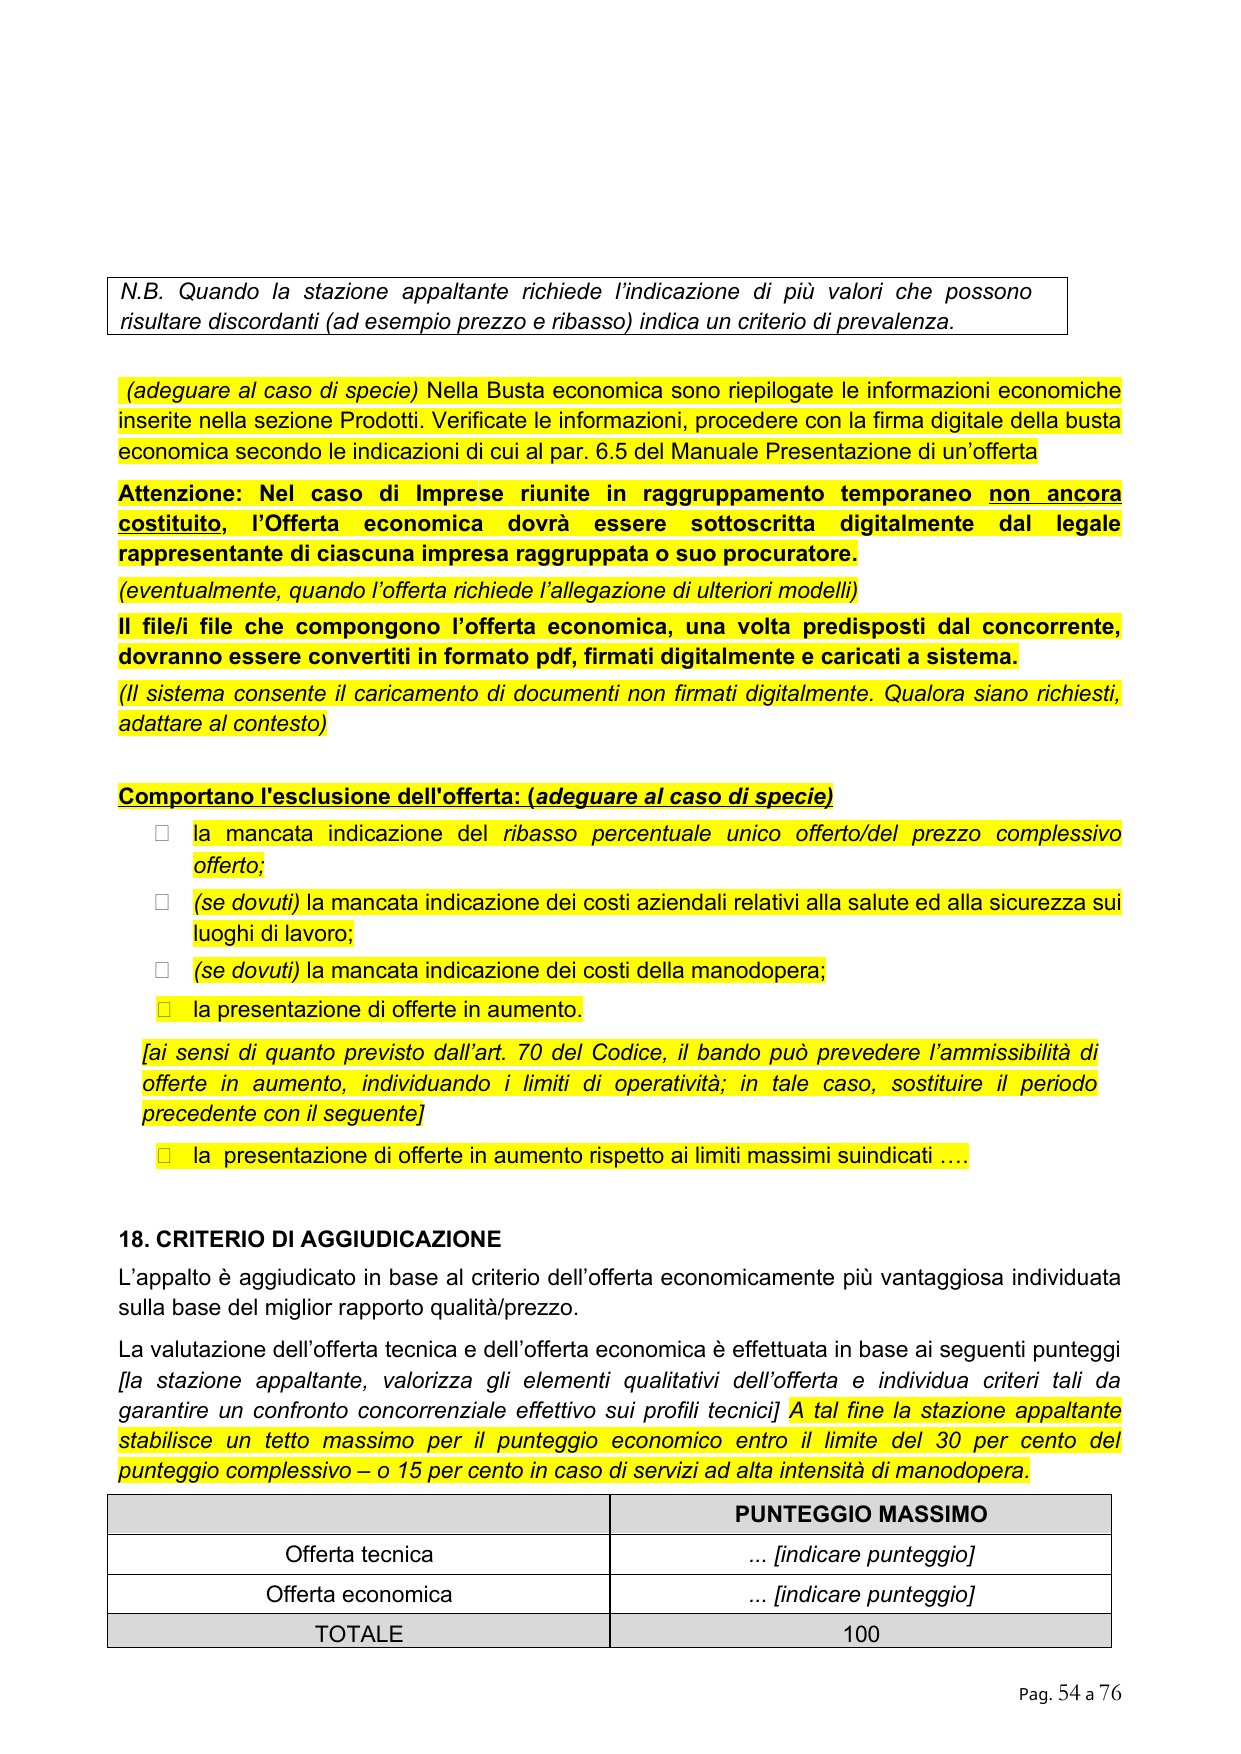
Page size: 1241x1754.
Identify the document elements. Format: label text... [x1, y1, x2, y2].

list (se dovuti) la mancata indicazione dei costi aziendali relativi alla salute ed alla sicurezza sui luoghi di lavoro; [156, 888, 1122, 947]
table_cell ... [indicare punteggio] [611, 1575, 1111, 1613]
list la presentazione di offerte in aumento. [156, 996, 1122, 1022]
table_header PUNTEGGIO MASSIMO [611, 1495, 1111, 1533]
list (se dovuti) la mancata indicazione dei costi della manodopera; [156, 957, 1122, 985]
text (Il sistema consente il caricamento di documenti non firmati digitalmente. Qualora siano richiesti, adattare al contesto) [118, 680, 1122, 736]
text Il file/i file che compongono l’offerta economica, una volta predisposti dal concorrente, dovranno essere convertiti in formato pdf, firmati digitalmente e caricati a sistema. [118, 613, 1122, 669]
text (eventualmente, quando l’offerta richiede l’allegazione di ulteriori modelli) [118, 577, 1122, 603]
subtitle CRITERIO DI AGGIUDICAZIONE [118, 1226, 1122, 1252]
table_cell Offerta economica [108, 1575, 609, 1613]
table_header N.B. Quando la stazione appaltante richiede l’indicazione di più valori che possono risultare discordanti (ad esempio prezzo e ribasso) indica un criterio di prevalenza. [108, 278, 1067, 334]
text Attenzione: Nel caso di Imprese riunite in raggruppamento temporaneo non ancora costituito, l’Offerta economica dovrà essere sottoscritta digitalmente dal legale rappresentante di ciascuna impresa raggruppata o suo procuratore. [118, 480, 1122, 566]
table_cell ... [indicare punteggio] [611, 1535, 1111, 1573]
text Comportano l'esclusione dell'offerta: (adeguare al caso di specie) [118, 783, 1122, 809]
text L’appalto è aggiudicato in base al criterio dell’offerta economicamente più vantaggiosa individuata sulla base del miglior rapporto qualità/prezzo. [118, 1264, 1122, 1321]
table_header [108, 1495, 609, 1533]
text (adeguare al caso di specie) Nella Busta economica sono riepilogate le informazioni economiche inserite nella sezione Prodotti. Verificate le informazioni, procedere con la firma digitale della busta economica secondo le indicazioni di cui al par. 6.5 del Manuale Presentazione di un’offerta [118, 377, 1122, 464]
table_cell Offerta tecnica [108, 1535, 609, 1573]
table_cell 100 [611, 1614, 1111, 1647]
table_cell TOTALE [108, 1614, 609, 1647]
list la mancata indicazione del ribasso percentuale unico offerto/del prezzo complessivo offerto; [156, 820, 1122, 878]
text [ai sensi di quanto previsto dall’art. 70 del Codice, il bando può prevedere l’ammissibilità di offerte in aumento, individuando i limiti di operatività; in tale caso, sostituire il periodo precedente con il seguente] [142, 1039, 1098, 1126]
list la presentazione di offerte in aumento rispetto ai limiti massimi suindicati …. [156, 1142, 1122, 1169]
text La valutazione dell’offerta tecnica e dell’offerta economica è effettuata in base ai seguenti punteggi [la stazione appaltante, valorizza gli elementi qualitativi dell’offerta e individua criteri tali da garantire un confronto concorrenziale effettivo sui profili tecnici] A tal fine la stazione appaltante stabilisce un tetto massimo per il punteggio economico entro il limite del 30 per cento del punteggio complessivo – o 15 per cento in caso di servizi ad alta intensità di manodopera. [118, 1336, 1122, 1483]
